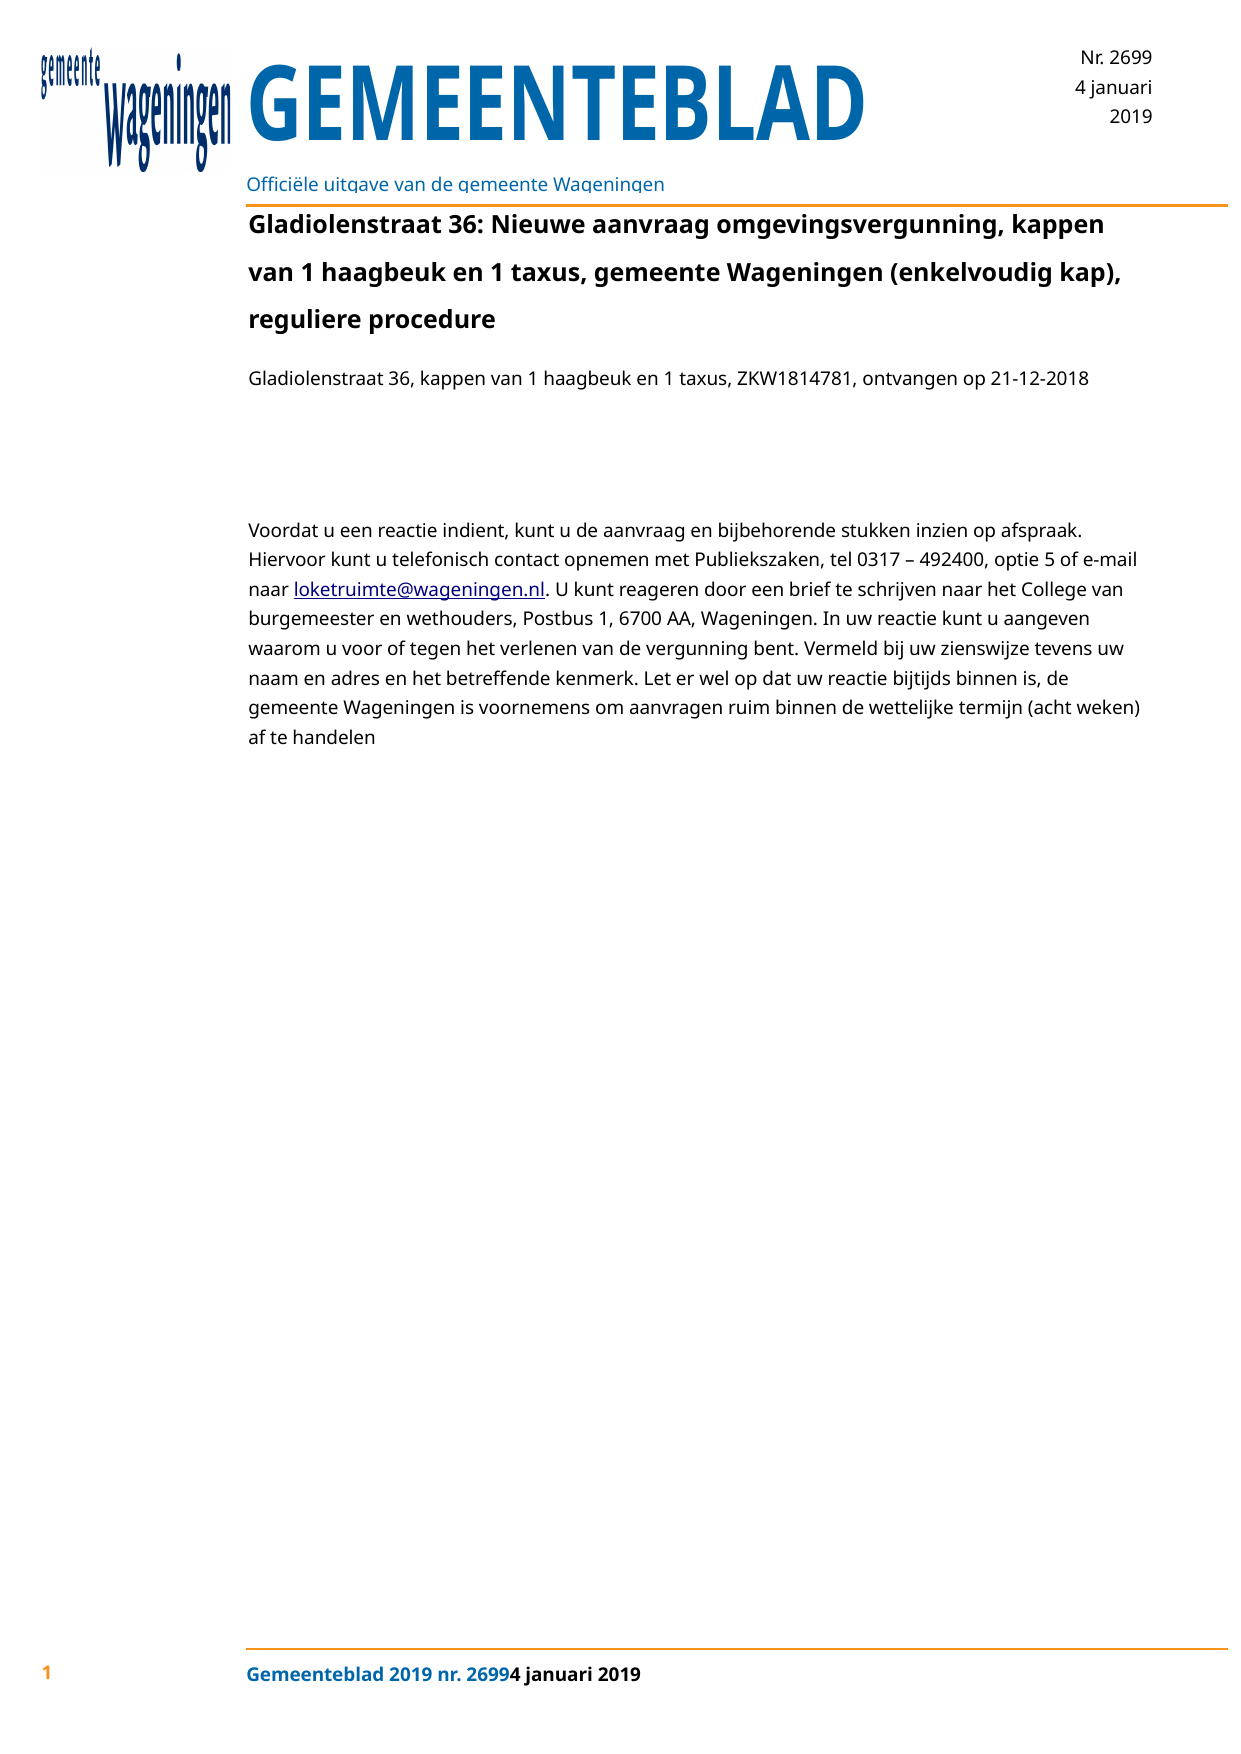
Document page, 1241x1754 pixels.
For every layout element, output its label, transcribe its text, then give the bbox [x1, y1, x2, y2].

text Voordat u een reactie indient, kunt u de aanvraag en bijbehorende stukken inzien op afspraak. Hiervoor kunt u telefonisch contact opnemen met Publiekszaken, tel 0317 – 492400, optie 5 of e-mail naar loketruimte@wageningen.nl. U kunt reageren door een brief te schrijven naar het College van burgemeester en wethouders, Postbus 1, 6700 AA, Wageningen. In uw reactie kunt u aangeven waarom u voor of tegen het verlenen van de vergunning bent. Vermeld bij uw zienswijze tevens uw naam en adres en het betreffende kenmerk. Let er wel op dat uw reactie bijtijds binnen is, de gemeente Wageningen is voornemens om aanvragen ruim binnen de wettelijke termijn (acht weken) af te handelen [248, 517, 1152, 749]
text Gladiolenstraat 36, kappen van 1 haagbeuk en 1 taxus, ZKW1814781, ontvangen op 21-12-2018 [248, 366, 1152, 391]
text Gladiolenstraat 36: Nieuwe aanvraag omgevingsvergunning, kappen van 1 haagbeuk en 1 taxus, gemeente Wageningen (enkelvoudig kap), reguliere procedure [248, 207, 1152, 336]
picture [41, 47, 231, 172]
